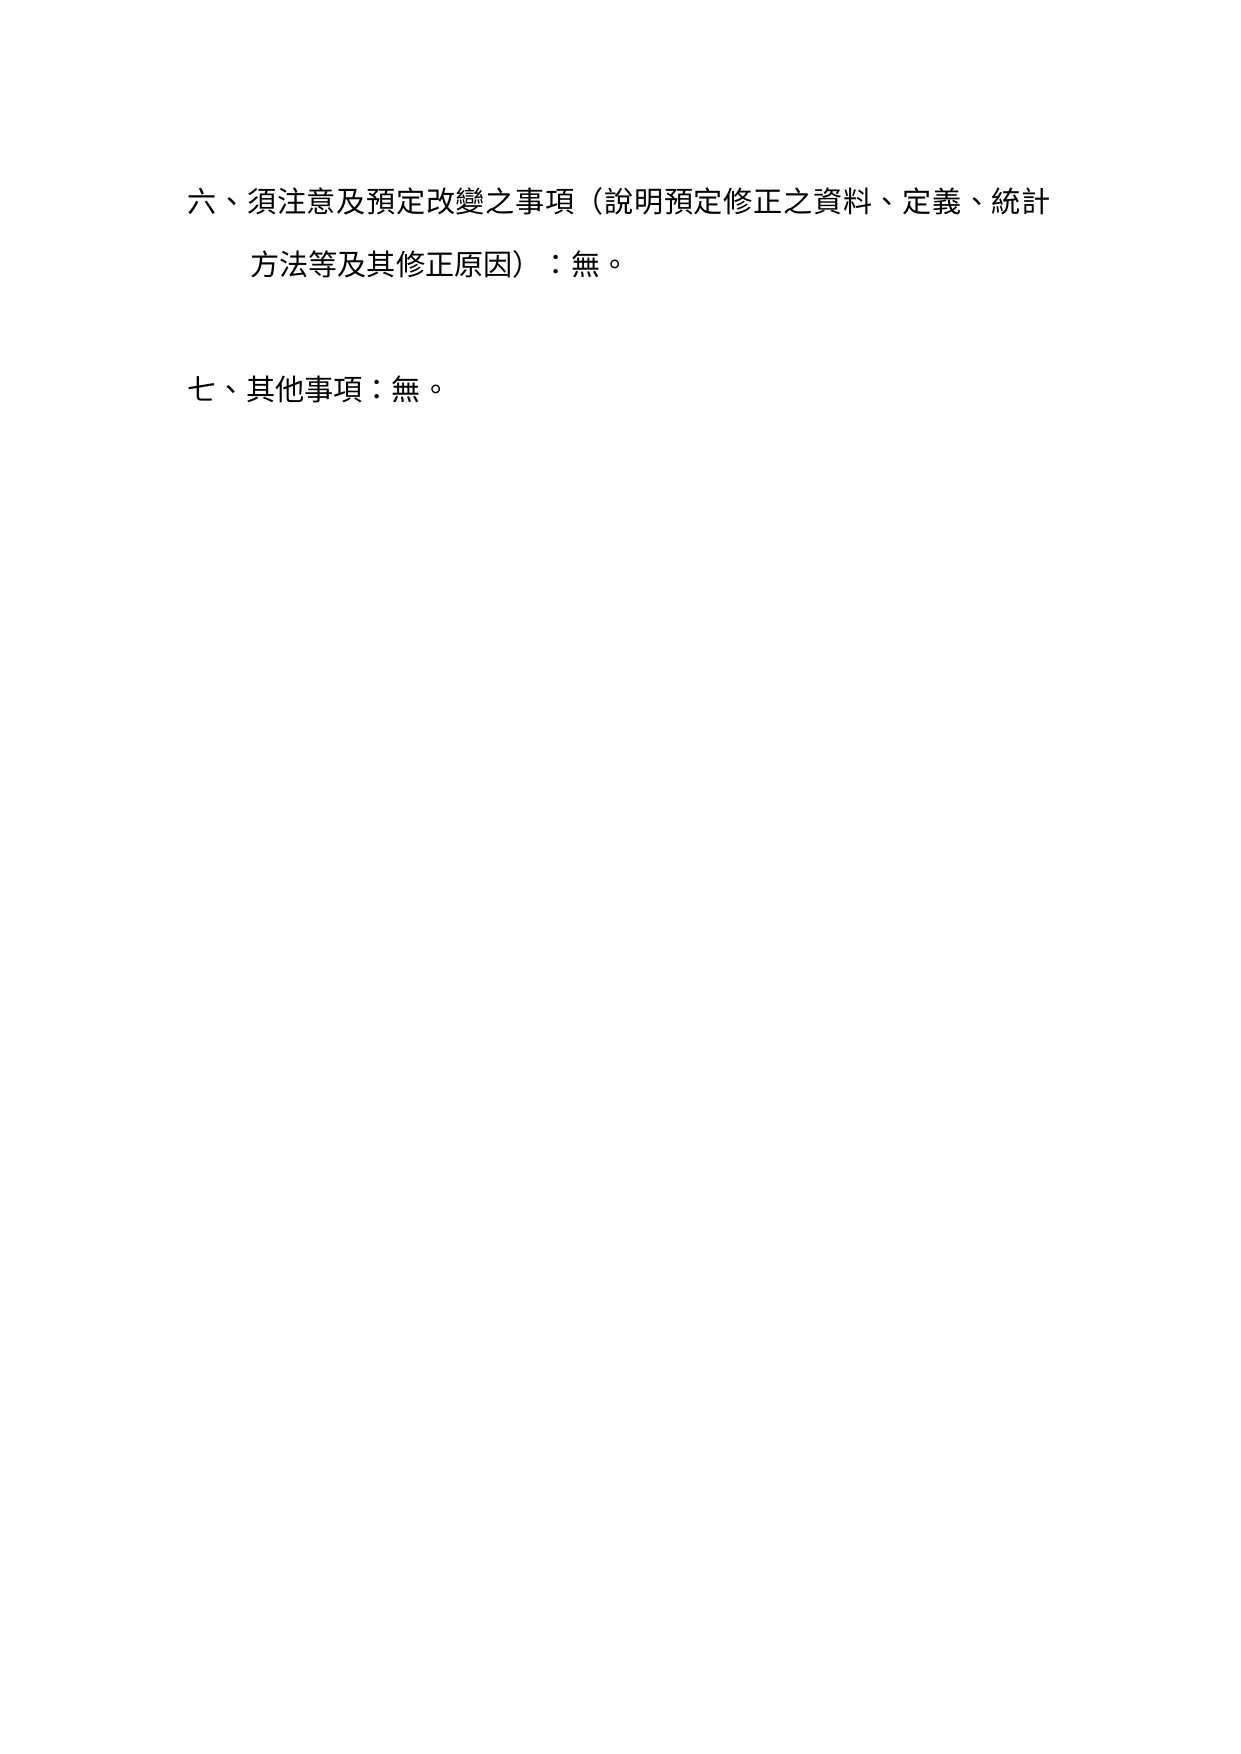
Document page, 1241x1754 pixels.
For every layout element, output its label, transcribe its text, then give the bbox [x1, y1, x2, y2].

text 七、其他事項：無。 [187, 346, 1053, 408]
text 六、須注意及預定改變之事項（說明預定修正之資料、定義、統計方法等及其修正原因）：無。 [187, 158, 1053, 283]
